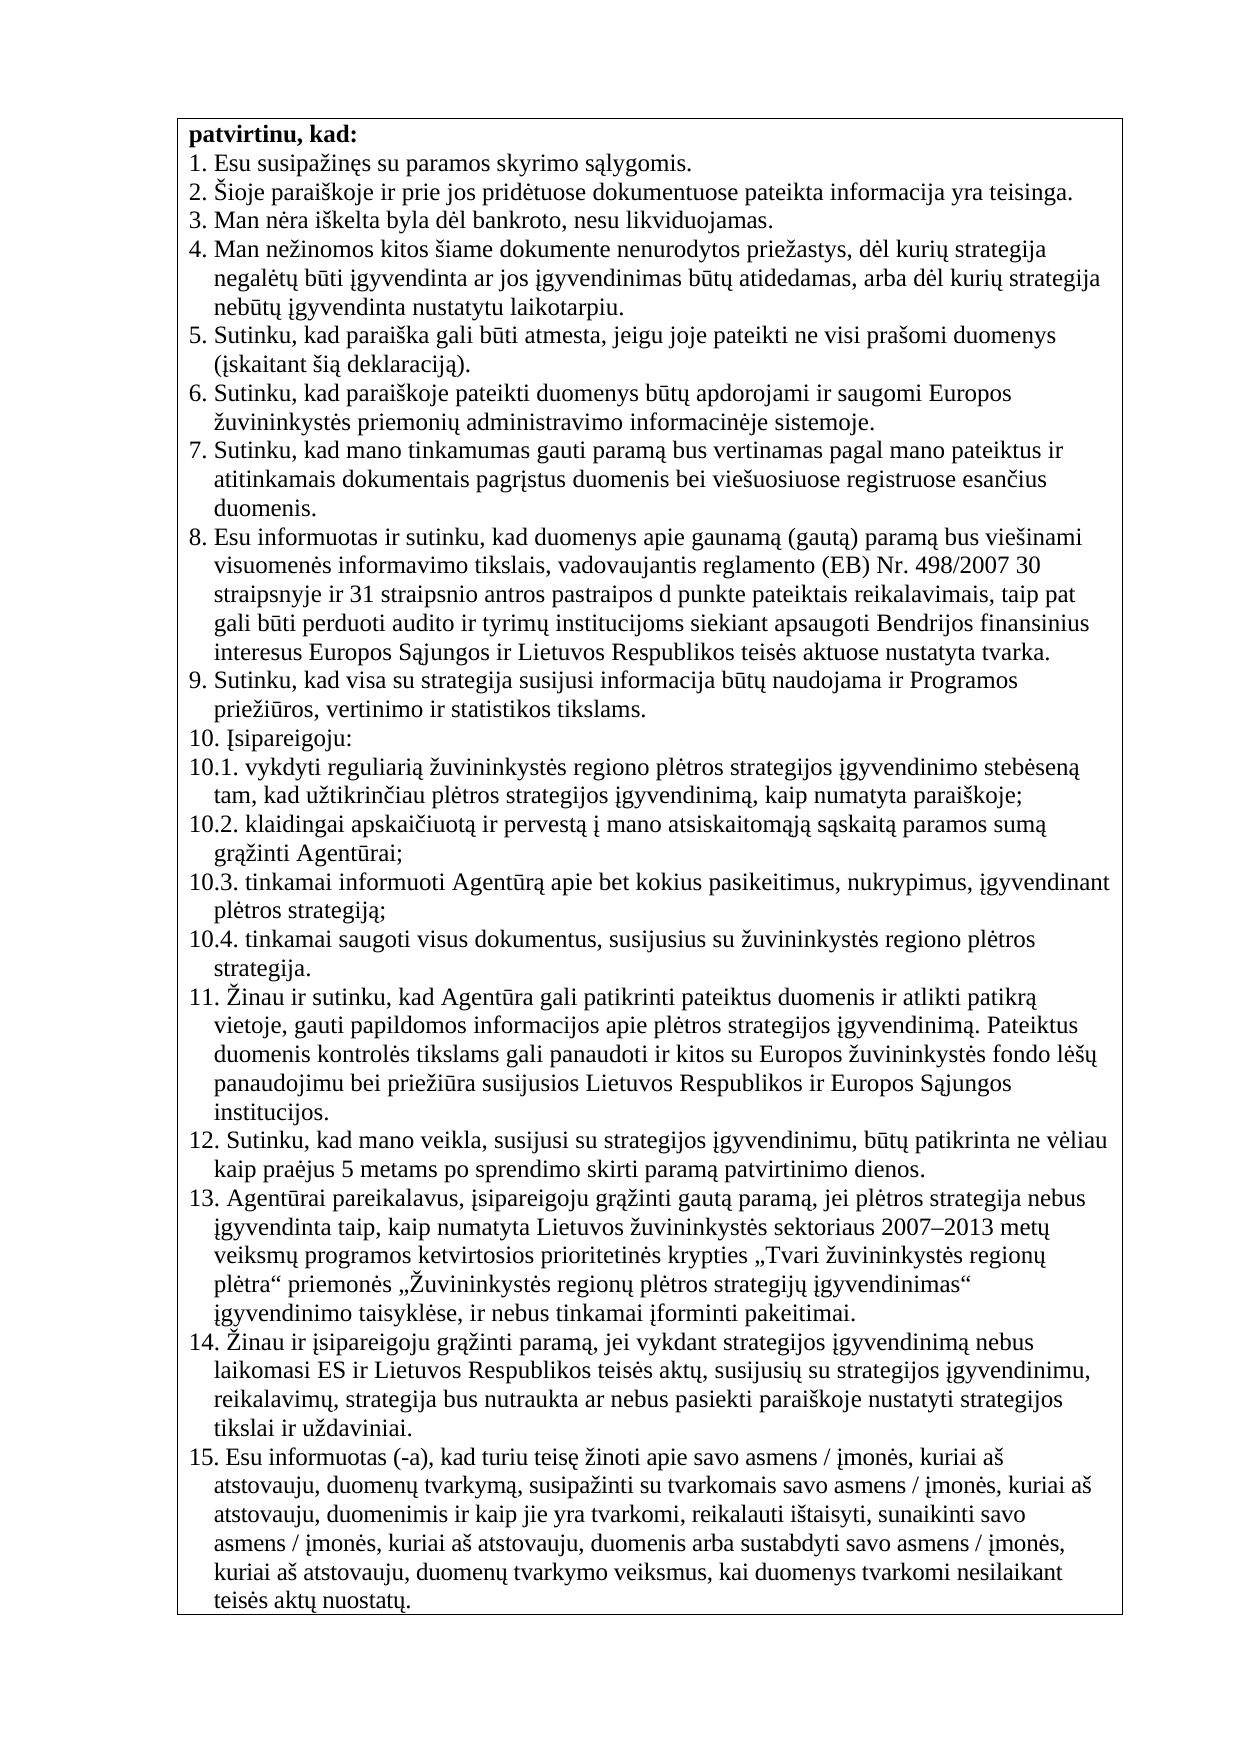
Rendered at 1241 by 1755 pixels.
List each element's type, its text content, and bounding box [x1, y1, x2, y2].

table_header patvirtinu, kad: 1. Esu susipažinęs su paramos skyrimo sąlygomis. 2. Šioje paraiškoje ir prie jos pridėtuose dokumentuose pateikta informacija yra teisinga. 3. Man nėra iškelta byla dėl bankroto, nesu likviduojamas. 4. Man nežinomos kitos šiame dokumente nenurodytos priežastys, dėl kurių strategija negalėtų būti įgyvendinta ar jos įgyvendinimas būtų atidedamas, arba dėl kurių strategija nebūtų įgyvendinta nustatytu laikotarpiu. 5. Sutinku, kad paraiška gali būti atmesta, jeigu joje pateikti ne visi prašomi duomenys (įskaitant šią deklaraciją). 6. Sutinku, kad paraiškoje pateikti duomenys būtų apdorojami ir saugomi Europos žuvininkystės priemonių administravimo informacinėje sistemoje. 7. Sutinku, kad mano tinkamumas gauti paramą bus vertinamas pagal mano pateiktus ir atitinkamais dokumentais pagrįstus duomenis bei viešuosiuose registruose esančius duomenis. 8. Esu informuotas ir sutinku, kad duomenys apie gaunamą (gautą) paramą bus viešinami visuomenės informavimo tikslais, vadovaujantis reglamento (EB) Nr. 498/2007 30 straipsnyje ir 31 straipsnio antros pastraipos d punkte pateiktais reikalavimais, taip pat gali būti perduoti audito ir tyrimų institucijoms siekiant apsaugoti Bendrijos finansinius interesus Europos Sąjungos ir Lietuvos Respublikos teisės aktuose nustatyta tvarka. 9. Sutinku, kad visa su strategija susijusi informacija būtų naudojama ir Programos priežiūros, vertinimo ir statistikos tikslams. 10. Įsipareigoju: 10.1. vykdyti reguliarią žuvininkystės regiono plėtros strategijos įgyvendinimo stebėseną tam, kad užtikrinčiau plėtros strategijos įgyvendinimą, kaip numatyta paraiškoje; 10.2. klaidingai apskaičiuotą ir pervestą į mano atsiskaitomąją sąskaitą paramos sumą grąžinti Agentūrai; 10.3. tinkamai informuoti Agentūrą apie bet kokius pasikeitimus, nukrypimus, įgyvendinant plėtros strategiją; 10.4. tinkamai saugoti visus dokumentus, susijusius su žuvininkystės regiono plėtros strategija. 11. Žinau ir sutinku, kad Agentūra gali patikrinti pateiktus duomenis ir atlikti patikrą vietoje, gauti papildomos informacijos apie plėtros strategijos įgyvendinimą. Pateiktus duomenis kontrolės tikslams gali panaudoti ir kitos su Europos žuvininkystės fondo lėšų panaudojimu bei priežiūra susijusios Lietuvos Respublikos ir Europos Sąjungos institucijos. 12. Sutinku, kad mano veikla, susijusi su strategijos įgyvendinimu, būtų patikrinta ne vėliau kaip praėjus 5 metams po sprendimo skirti paramą patvirtinimo dienos. 13. Agentūrai pareikalavus, įsipareigoju grąžinti gautą paramą, jei plėtros strategija nebus įgyvendinta taip, kaip numatyta Lietuvos žuvininkystės sektoriaus 2007–2013 metų veiksmų programos ketvirtosios prioritetinės krypties „Tvari žuvininkystės regionų plėtra“ priemonės „Žuvininkystės regionų plėtros strategijų įgyvendinimas“ įgyvendinimo taisyklėse, ir nebus tinkamai įforminti pakeitimai. 14. Žinau ir įsipareigoju grąžinti paramą, jei vykdant strategijos įgyvendinimą nebus laikomasi ES ir Lietuvos Respublikos teisės aktų, susijusių su strategijos įgyvendinimu, reikalavimų, strategija bus nutraukta ar nebus pasiekti paraiškoje nustatyti strategijos tikslai ir uždaviniai. 15. Esu informuotas (-a), kad turiu teisę žinoti apie savo asmens / įmonės, kuriai aš atstovauju, duomenų tvarkymą, susipažinti su tvarkomais savo asmens / įmonės, kuriai aš atstovauju, duomenimis ir kaip jie yra tvarkomi, reikalauti ištaisyti, sunaikinti savo asmens / įmonės, kuriai aš atstovauju, duomenis arba sustabdyti savo asmens / įmonės, kuriai aš atstovauju, duomenų tvarkymo veiksmus, kai duomenys tvarkomi nesilaikant teisės aktų nuostatų. [178, 119, 1122, 1614]
